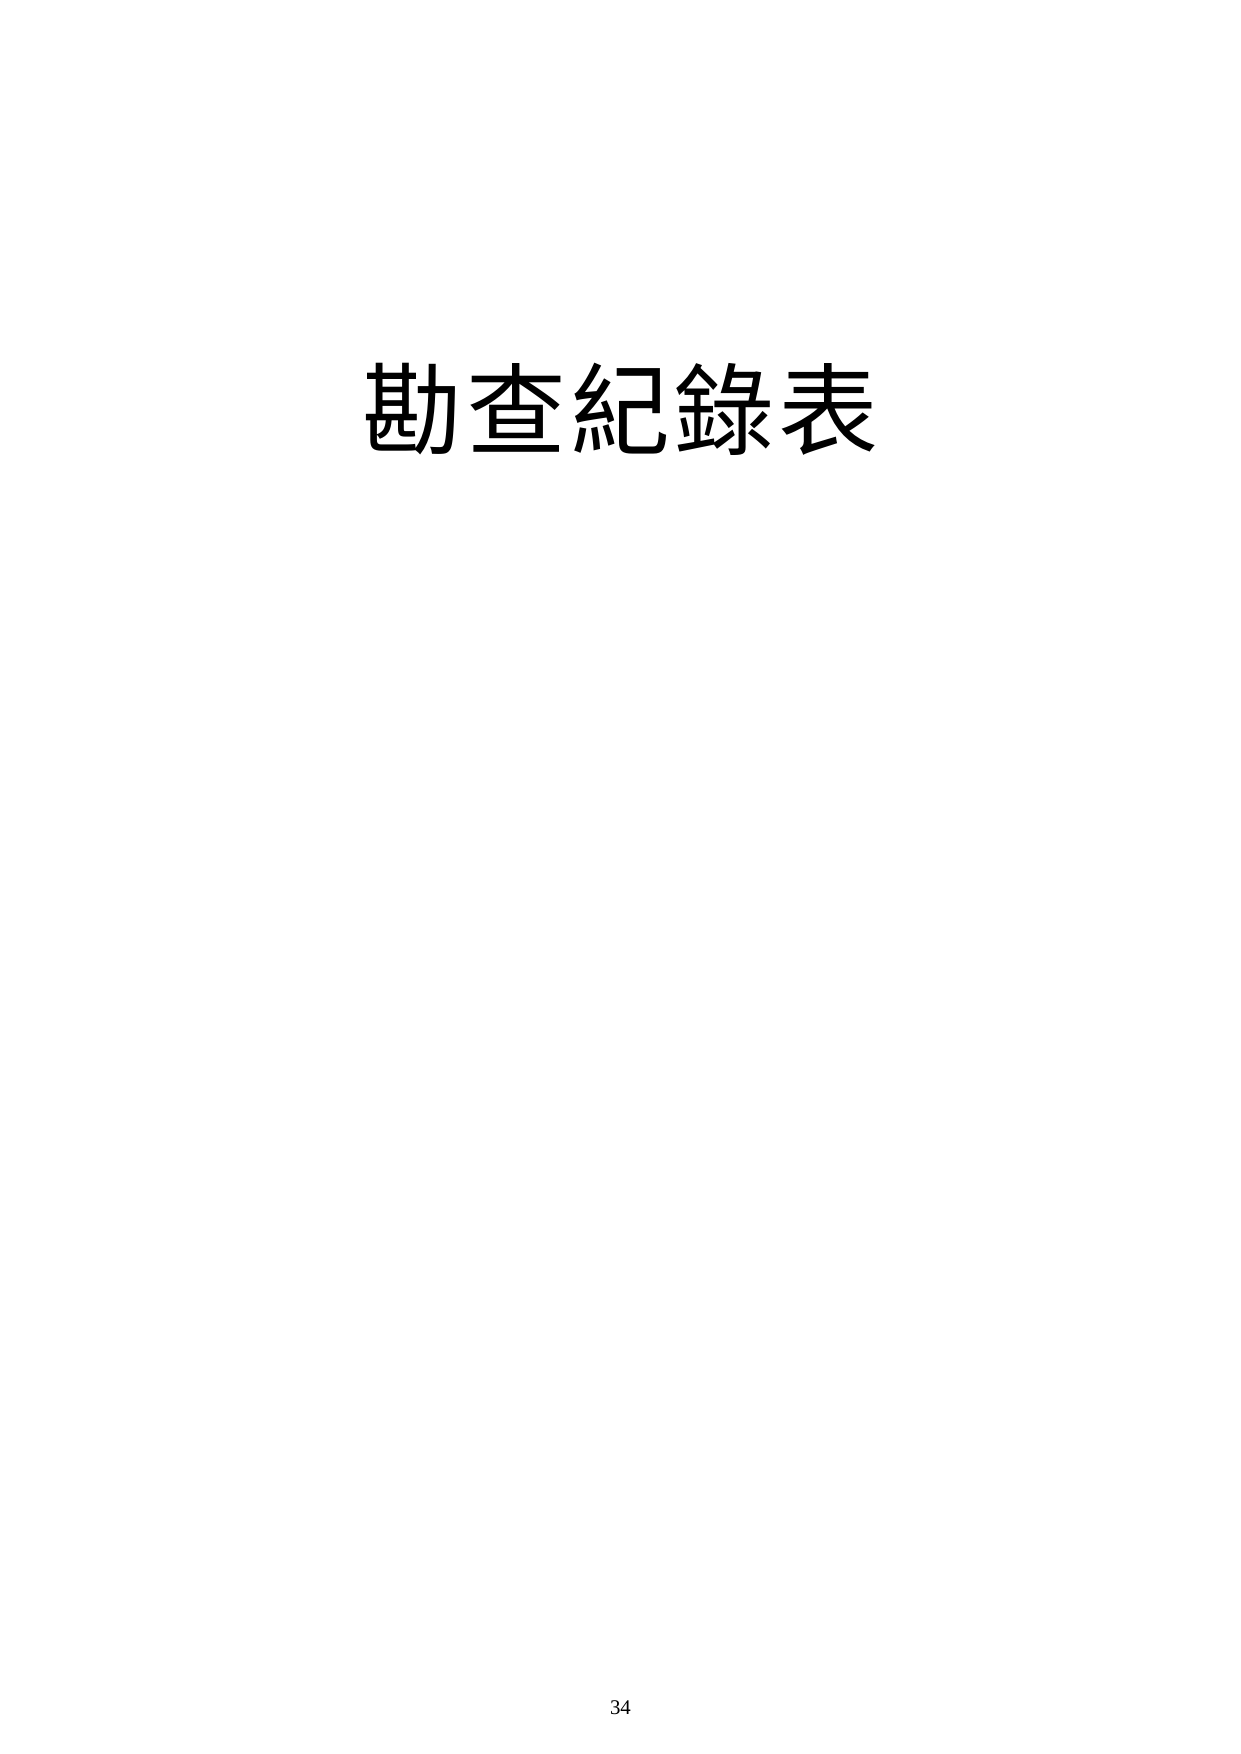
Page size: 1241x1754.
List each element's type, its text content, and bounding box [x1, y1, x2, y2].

text 勘查紀錄表 [63, 300, 1177, 487]
